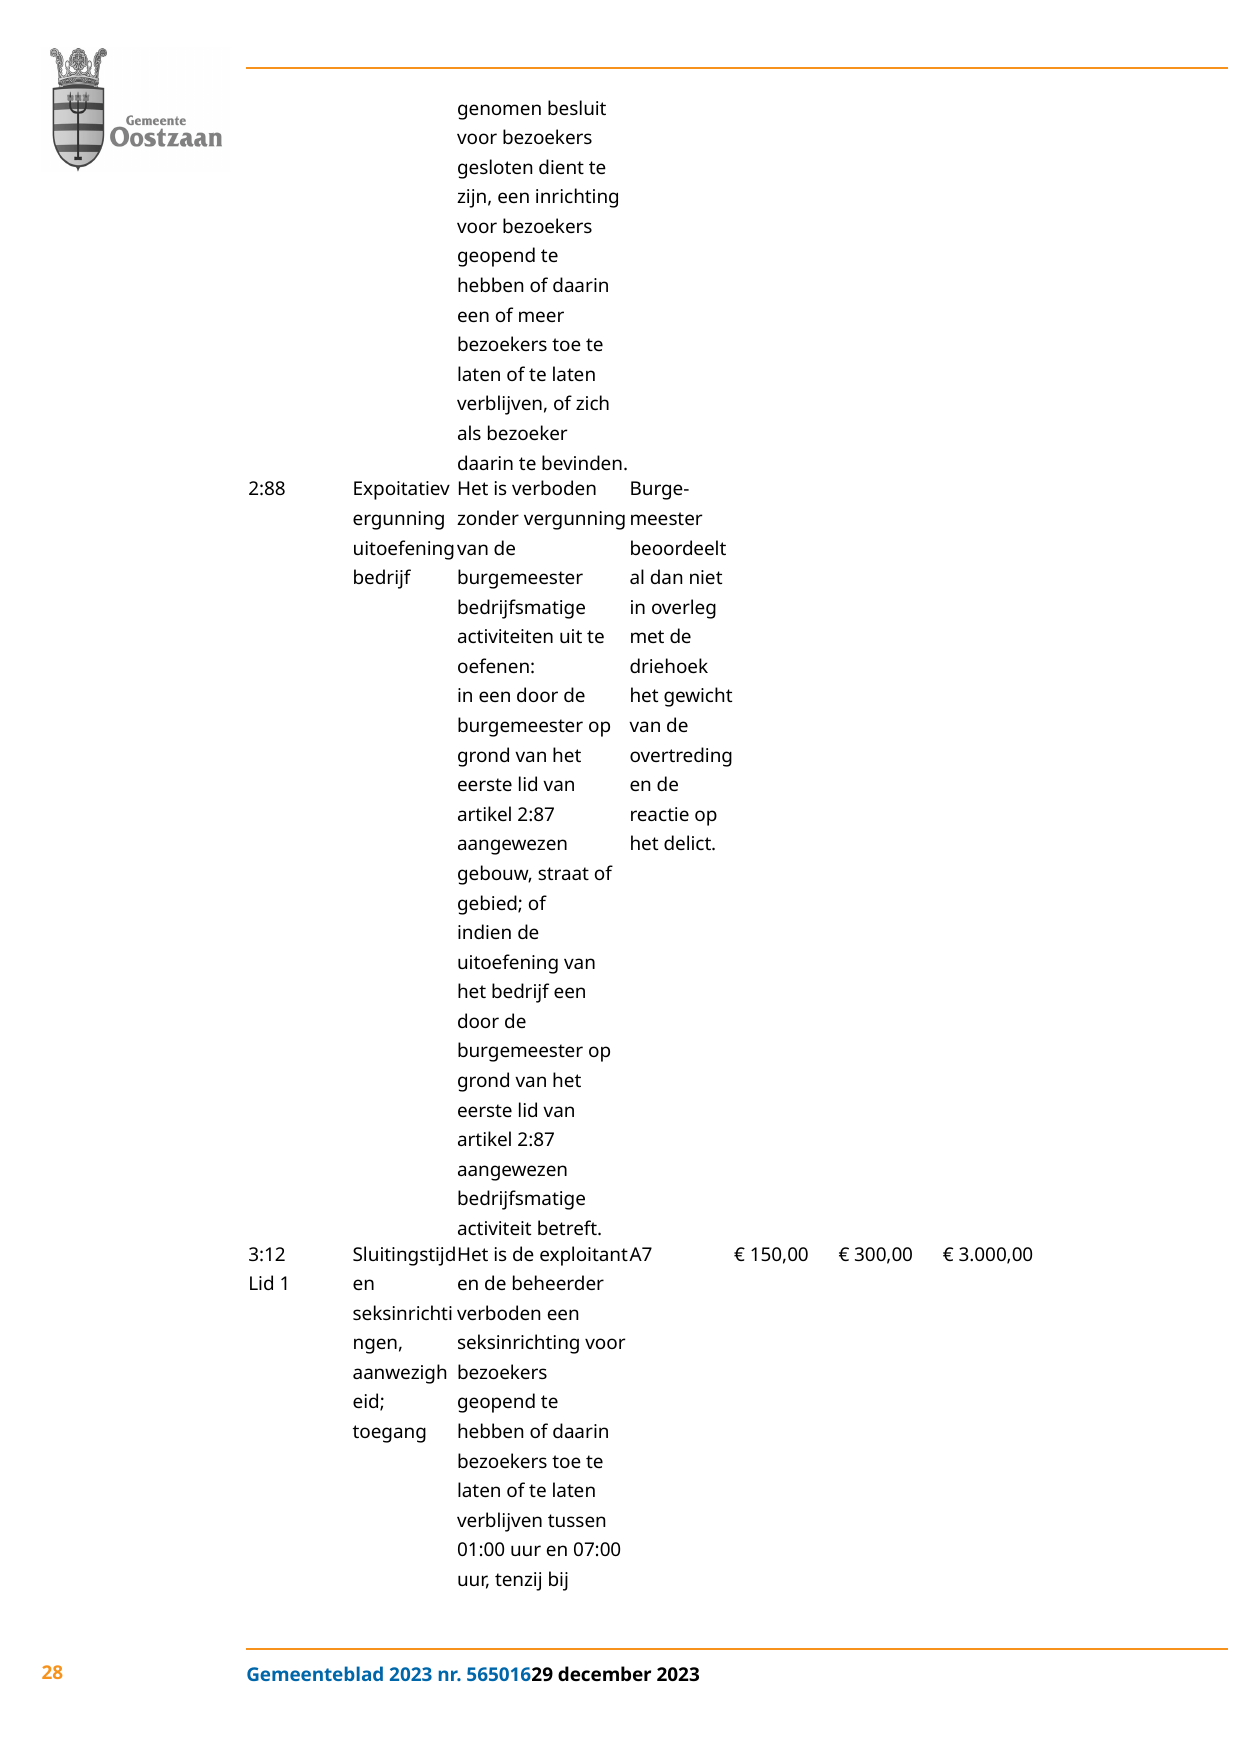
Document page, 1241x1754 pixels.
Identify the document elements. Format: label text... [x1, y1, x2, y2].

table_cell [734, 476, 838, 1241]
table_cell [838, 476, 943, 1241]
table_cell Burge-meester beoordeelt al dan niet in overleg met de driehoek het gewicht van de overtreding en de reactie op het delict. [629, 476, 734, 1241]
table_cell A7 [629, 1241, 734, 1592]
table_cell € 3.000,00 [943, 1241, 1152, 1592]
table_cell € 150,00 [734, 1241, 838, 1592]
table_cell [943, 476, 1152, 1241]
table_cell [734, 95, 838, 476]
table_cell Expoitatievergunning uitoefening bedrijf [353, 476, 457, 1241]
table_cell Sluitingstijden seksinrichtingen, aanwezigheid; toegang [353, 1241, 457, 1592]
table_cell Het is verboden zonder vergunning van de burgemeester bedrijfsmatige activiteiten uit te oefenen: in een door de burgemeester op grond van het eerste lid van artikel 2:87 aangewezen gebouw, straat of gebied; of indien de uitoefening van het bedrijf een door de burgemeester op grond van het eerste lid van artikel 2:87 aangewezen bedrijfsmatige activiteit betreft. [457, 476, 629, 1241]
table_cell [353, 95, 457, 476]
table_cell Het is de exploitant en de beheerder verboden een seksinrichting voor bezoekers geopend te hebben of daarin bezoekers toe te laten of te laten verblijven tussen 01:00 uur en 07:00 uur, tenzij bij [457, 1241, 629, 1592]
table_cell genomen besluit voor bezoekers gesloten dient te zijn, een inrichting voor bezoekers geopend te hebben of daarin een of meer bezoekers toe te laten of te laten verblijven, of zich als bezoeker daarin te bevinden. [457, 95, 629, 476]
table_cell [838, 95, 943, 476]
table_cell [629, 95, 734, 476]
table_cell € 300,00 [838, 1241, 943, 1592]
table_cell 3:12 Lid 1 [248, 1241, 352, 1592]
table_cell [248, 95, 352, 476]
table_cell [943, 95, 1152, 476]
picture [41, 47, 231, 172]
table_cell 2:88 [248, 476, 352, 1241]
